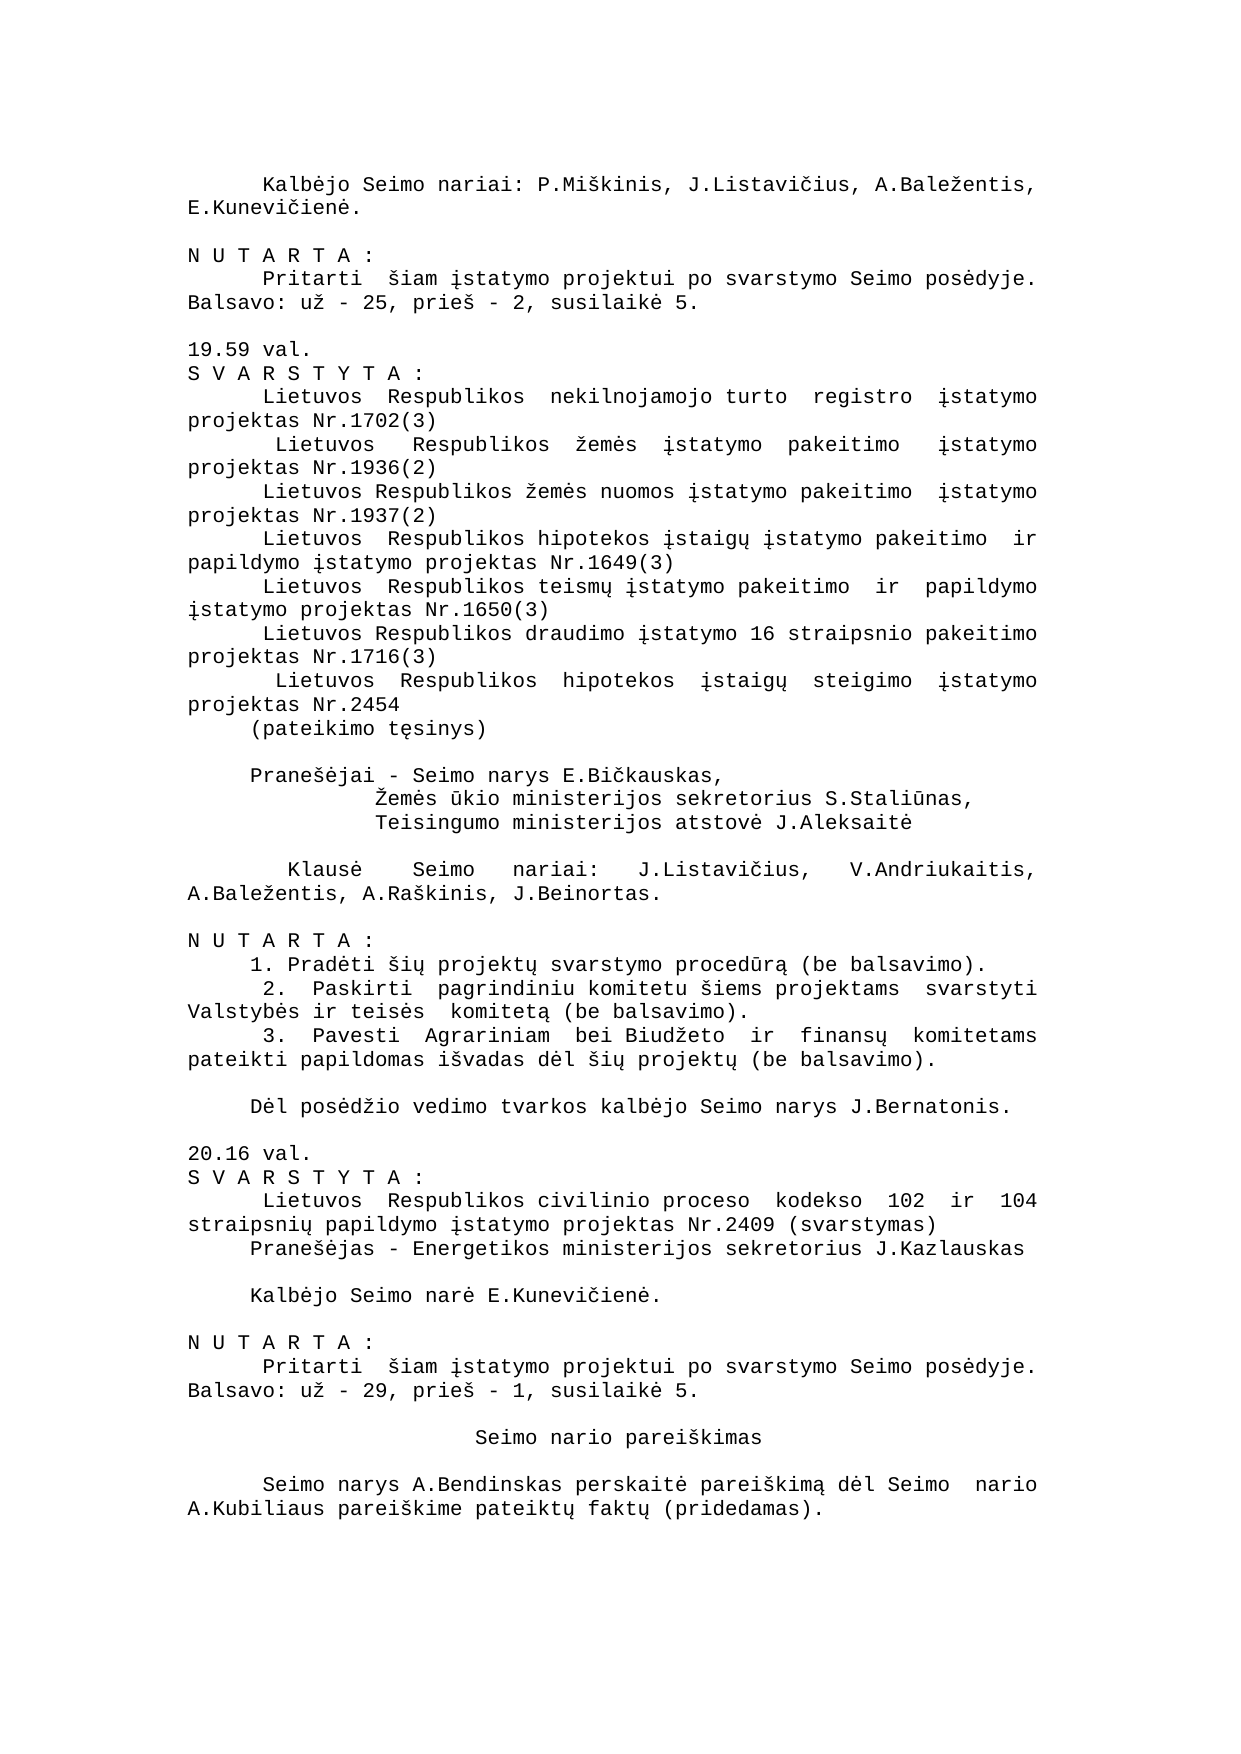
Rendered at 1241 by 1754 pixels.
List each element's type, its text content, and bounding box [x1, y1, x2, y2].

text Kalbėjo Seimo nariai: P.Miškinis, J.Listavičius, A.Baležentis, [187, 174, 1053, 197]
text Lietuvos Respublikos hipotekos įstaigų įstatymo pakeitimo ir [187, 528, 1053, 552]
text Lietuvos Respublikos draudimo įstatymo 16 straipsnio pakeitimo [187, 623, 1053, 647]
text Valstybės ir teisės komitetą (be balsavimo). [187, 1001, 1053, 1025]
text Lietuvos Respublikos nekilnojamojo turto registro įstatymo [187, 386, 1053, 410]
text 2. Paskirti pagrindiniu komitetu šiems projektams svarstyti [187, 978, 1053, 1001]
text pateikti papildomas išvadas dėl šių projektų (be balsavimo). [187, 1048, 1053, 1072]
text A.Kubiliaus pareiškime pateiktų faktų (pridedamas). [187, 1498, 1053, 1521]
text N U T A R T A : [187, 1332, 1053, 1356]
text Pritarti šiam įstatymo projektui po svarstymo Seimo posėdyje. [187, 1356, 1053, 1379]
text 1. Pradėti šių projektų svarstymo procedūrą (be balsavimo). [187, 954, 1053, 978]
text įstatymo projektas Nr.1650(3) [187, 599, 1053, 623]
text 20.16 val. [187, 1143, 1053, 1167]
text Balsavo: už - 29, prieš - 1, susilaikė 5. [187, 1379, 1053, 1403]
text N U T A R T A : [187, 244, 1053, 268]
text Lietuvos Respublikos civilinio proceso kodekso 102 ir 104 [187, 1190, 1053, 1214]
text projektas Nr.1716(3) [187, 647, 1053, 670]
text Kalbėjo Seimo narė E.Kunevičienė. [187, 1285, 1053, 1309]
text Klausė Seimo nariai: J.Listavičius, V.Andriukaitis, [187, 859, 1053, 883]
text 19.59 val. [187, 339, 1053, 363]
text Lietuvos Respublikos žemės nuomos įstatymo pakeitimo įstatymo [187, 481, 1053, 505]
text projektas Nr.2454 [187, 694, 1053, 717]
text A.Baležentis, A.Raškinis, J.Beinortas. [187, 883, 1053, 907]
text Pranešėjai - Seimo narys E.Bičkauskas, [187, 765, 1053, 788]
text N U T A R T A : [187, 930, 1053, 954]
text Lietuvos Respublikos žemės įstatymo pakeitimo įstatymo [187, 434, 1053, 457]
text Seimo nario pareiškimas [187, 1427, 1053, 1451]
text Balsavo: už - 25, prieš - 2, susilaikė 5. [187, 292, 1053, 316]
text projektas Nr.1936(2) [187, 457, 1053, 481]
text Dėl posėdžio vedimo tvarkos kalbėjo Seimo narys J.Bernatonis. [187, 1096, 1053, 1119]
text Pritarti šiam įstatymo projektui po svarstymo Seimo posėdyje. [187, 268, 1053, 292]
text Pranešėjas - Energetikos ministerijos sekretorius J.Kazlauskas [187, 1238, 1053, 1261]
text Lietuvos Respublikos teismų įstatymo pakeitimo ir papildymo [187, 576, 1053, 599]
text S V A R S T Y T A : [187, 363, 1053, 386]
text Teisingumo ministerijos atstovė J.Aleksaitė [187, 812, 1053, 836]
text (pateikimo tęsinys) [187, 717, 1053, 741]
text straipsnių papildymo įstatymo projektas Nr.2409 (svarstymas) [187, 1214, 1053, 1238]
text E.Kunevičienė. [187, 197, 1053, 221]
text papildymo įstatymo projektas Nr.1649(3) [187, 552, 1053, 576]
text Seimo narys A.Bendinskas perskaitė pareiškimą dėl Seimo nario [187, 1474, 1053, 1498]
text projektas Nr.1937(2) [187, 505, 1053, 528]
text 3. Pavesti Agrariniam bei Biudžeto ir finansų komitetams [187, 1025, 1053, 1048]
text Žemės ūkio ministerijos sekretorius S.Staliūnas, [187, 788, 1053, 812]
text projektas Nr.1702(3) [187, 410, 1053, 434]
text S V A R S T Y T A : [187, 1167, 1053, 1190]
text Lietuvos Respublikos hipotekos įstaigų steigimo įstatymo [187, 670, 1053, 694]
